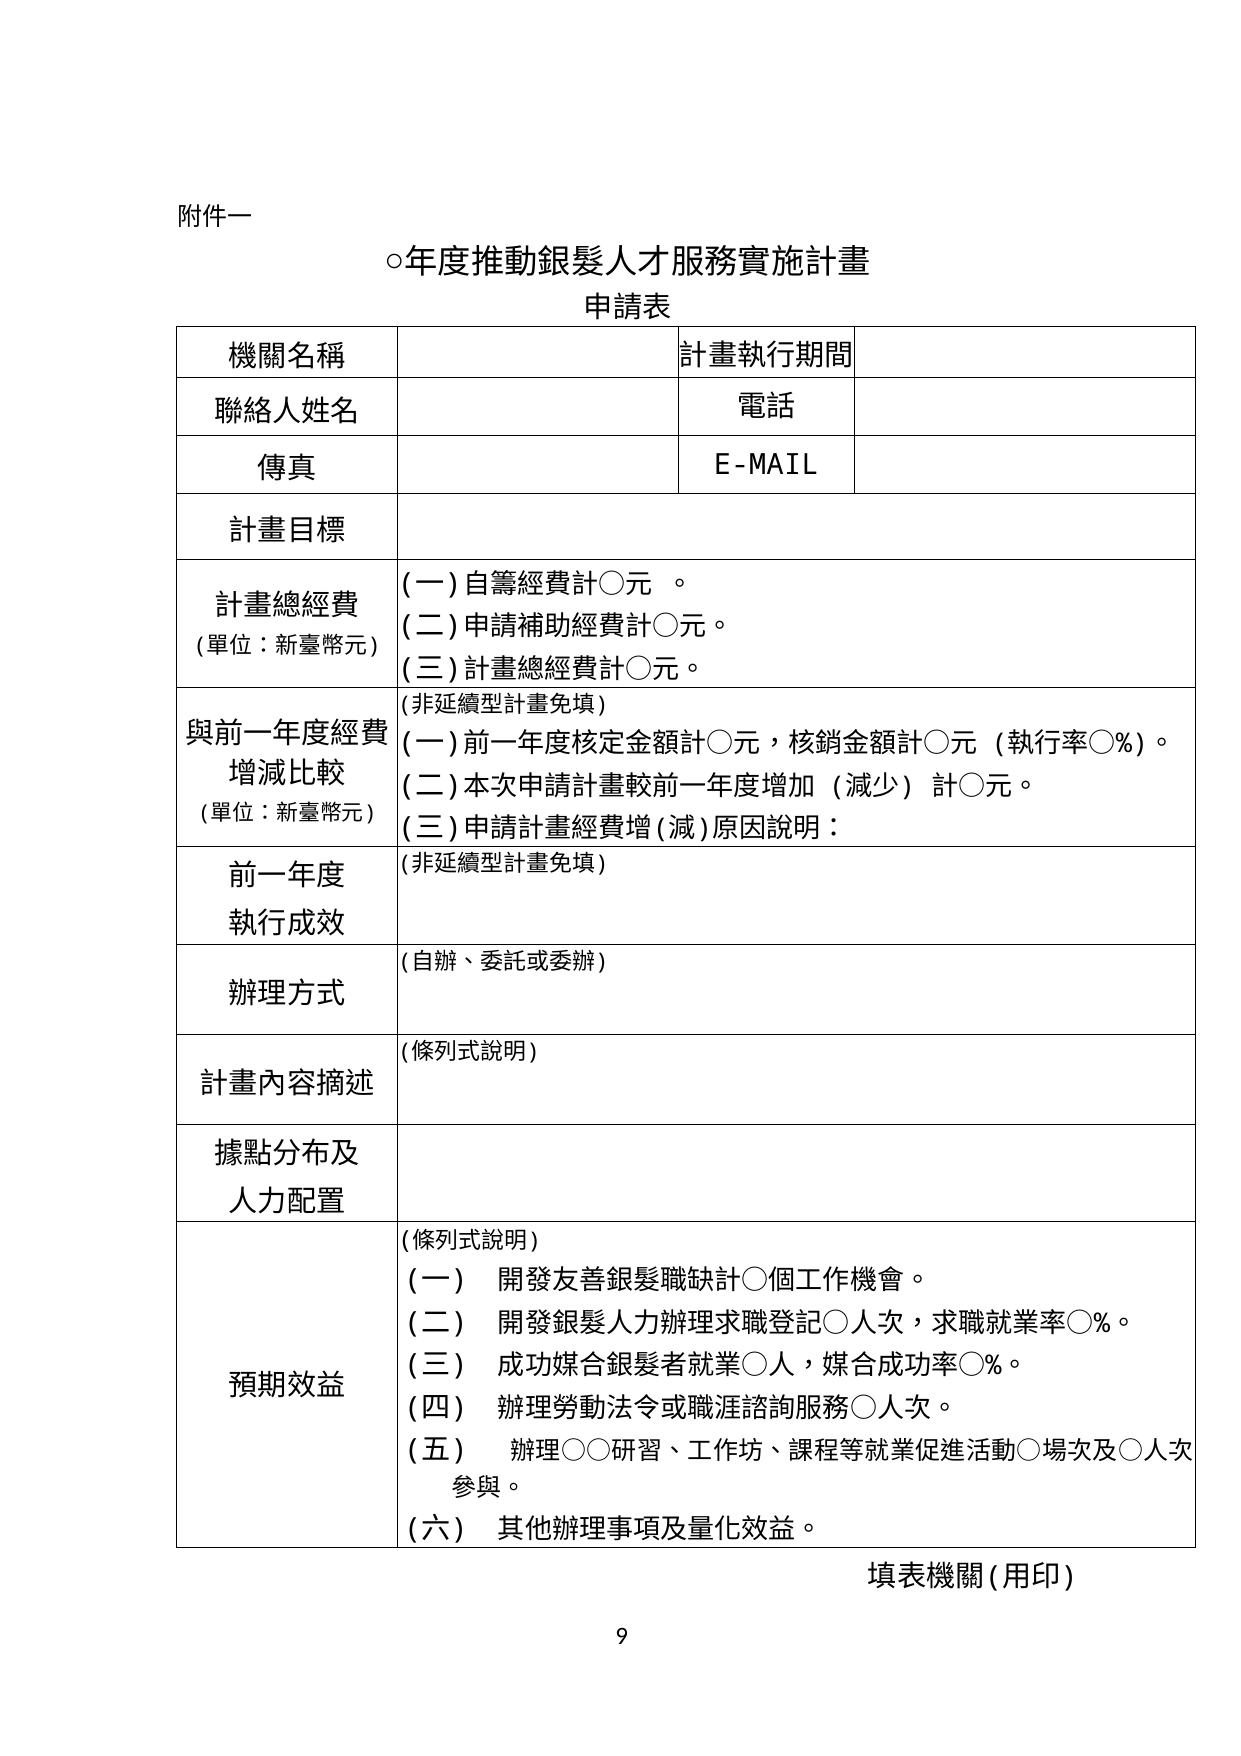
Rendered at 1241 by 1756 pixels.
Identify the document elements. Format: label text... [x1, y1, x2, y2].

table_cell (非延續型計畫免填) [398, 847, 1195, 944]
table_cell [855, 378, 1195, 435]
text ○年度推動銀髮人才服務實施計畫 [177, 235, 1077, 284]
table_cell E-MAIL [679, 436, 854, 492]
table_cell (條列式說明) 開發友善銀髮職缺計○個工作機會。 開發銀髮人力辦理求職登記○人次，求職就業率○%。 成功媒合銀髮者就業○人，媒合成功率○%。 辦理勞動法令或職涯諮詢服務○人次。 辦理○○研習、工作坊、課程等就業促進活動○場次及○人次參與。 其他辦理事項及量化效益。 [398, 1222, 1195, 1547]
table_cell (自辦、委託或委辦) [398, 945, 1195, 1034]
table_cell 前一年度 執行成效 [177, 847, 397, 944]
table_cell [855, 436, 1195, 492]
table_cell 計畫目標 [177, 494, 397, 558]
table_cell 據點分布及 人力配置 [177, 1125, 397, 1221]
text 填表機關(用印) [177, 1548, 1077, 1596]
table_cell 計畫總經費 (單位：新臺幣元) [177, 560, 397, 687]
table_cell [398, 378, 678, 435]
table_cell [398, 494, 1195, 558]
table_cell 辦理方式 [177, 945, 397, 1034]
table_cell 電話 [679, 378, 854, 435]
table_cell 聯絡人姓名 [177, 378, 397, 435]
text 申請表 [177, 284, 1077, 326]
table_cell (非延續型計畫免填) 前一年度核定金額計○元，核銷金額計○元 (執行率○%)。 本次申請計畫較前一年度增加 (減少) 計○元。 申請計畫經費增(減)原因說明： [398, 688, 1195, 846]
table_cell [398, 436, 678, 492]
text 附件一 [177, 187, 1077, 235]
table_cell 與前一年度經費 增減比較 (單位：新臺幣元) [177, 688, 397, 846]
table_cell 計畫內容摘述 [177, 1035, 397, 1124]
table_header 計畫執行期間 [679, 327, 854, 377]
table_header [398, 327, 678, 377]
table_cell 傳真 [177, 436, 397, 492]
table_cell 預期效益 [177, 1222, 397, 1547]
table_header 機關名稱 [177, 327, 397, 377]
table_cell 自籌經費計○元 。 申請補助經費計○元。 計畫總經費計○元。 [398, 560, 1195, 687]
table_cell [398, 1125, 1195, 1221]
table_cell (條列式說明) [398, 1035, 1195, 1124]
table_header [855, 327, 1195, 377]
